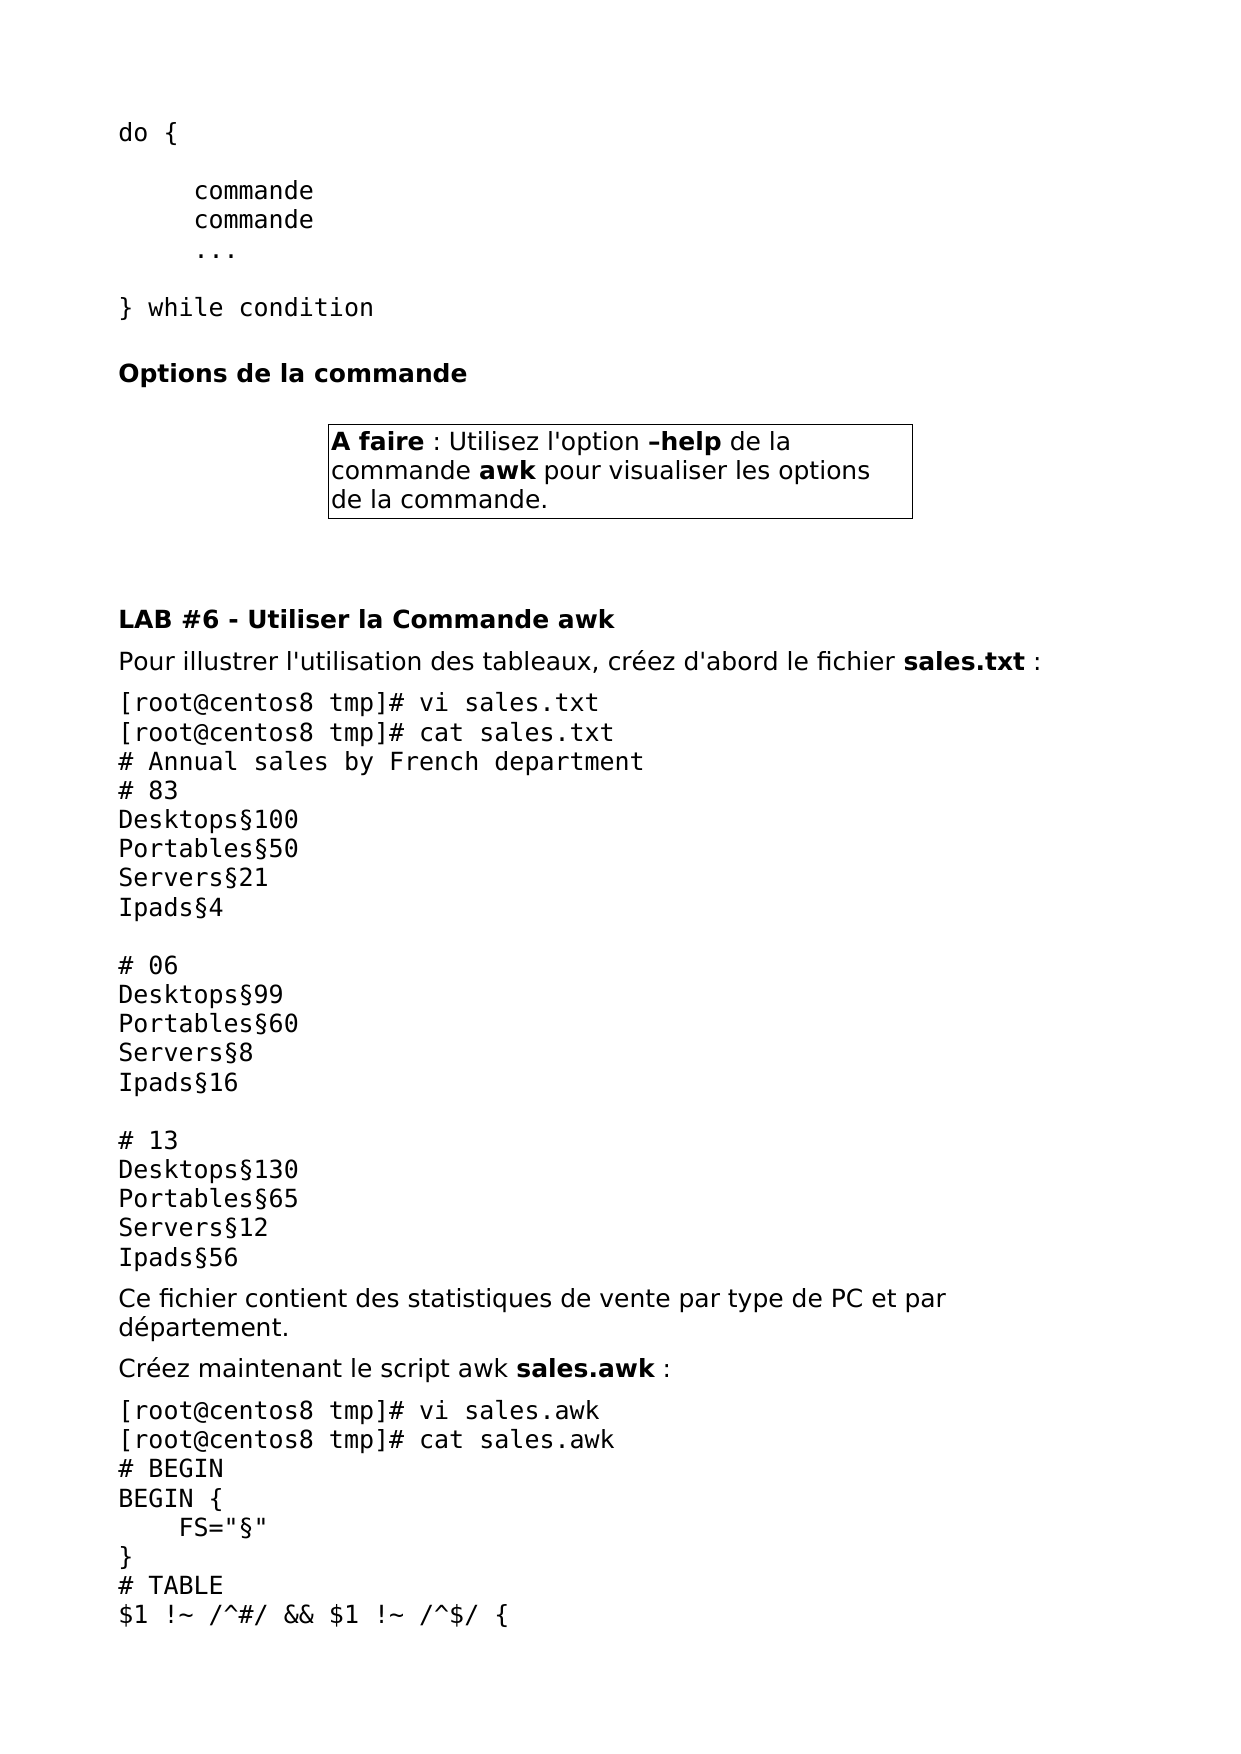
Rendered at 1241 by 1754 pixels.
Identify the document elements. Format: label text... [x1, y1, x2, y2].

text [root@centos8 tmp]# vi sales.awk [root@centos8 tmp]# cat sales.awk # BEGIN BEGIN { FS="§" } # TABLE $1 !~ /^#/ && $1 !~ /^$/ { [118, 1396, 1122, 1629]
text do { commande commande ... } while condition [118, 118, 1122, 322]
subtitle LAB #6 - Utiliser la Commande awk [118, 605, 1122, 634]
text [root@centos8 tmp]# vi sales.txt [root@centos8 tmp]# cat sales.txt # Annual sales by French department # 83 Desktops§100 Portables§50 Servers§21 Ipads§4 # 06 Desktops§99 Portables§60 Servers§8 Ipads§16 # 13 Desktops§130 Portables§65 Servers§12 Ipads§56 [118, 689, 1122, 1272]
subtitle Options de la commande [118, 359, 1122, 388]
text Ce fichier contient des statistiques de vente par type de PC et par département. [118, 1284, 1122, 1342]
table_header A faire : Utilisez l'option –help de la commande awk pour visualiser les options de la commande. [329, 425, 912, 518]
text Créez maintenant le script awk sales.awk : [118, 1354, 1122, 1384]
text Pour illustrer l'utilisation des tableaux, créez d'abord le fichier sales.txt : [118, 647, 1122, 676]
